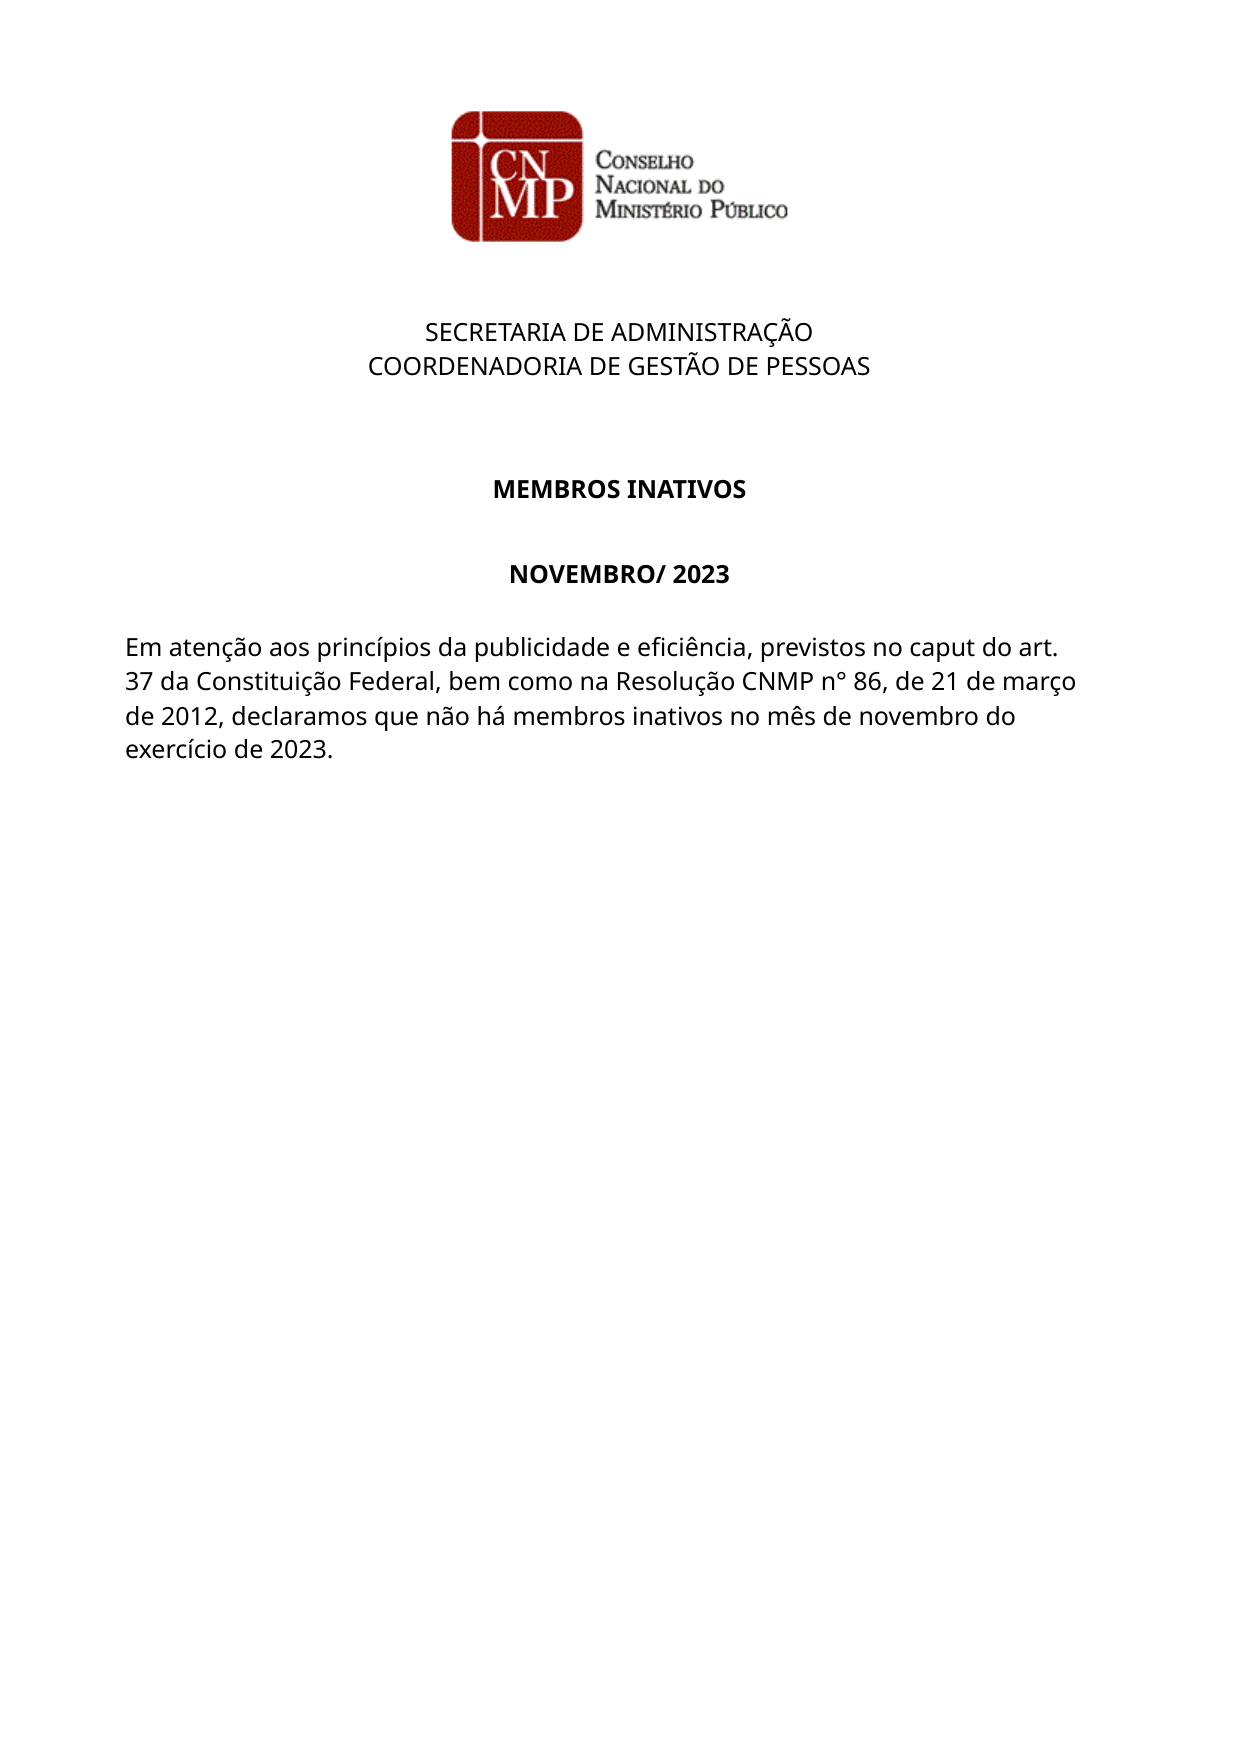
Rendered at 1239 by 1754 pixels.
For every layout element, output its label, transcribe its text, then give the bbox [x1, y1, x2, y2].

table_cell [125, 248, 434, 315]
table_cell Em atenção aos princípios da publicidade e eficiência, previstos no caput do art. 37 da Constituição Federal, bem como na Resolução CNMP n° 86, de 21 de março de 2012, declaramos que não há membros inativos no mês de novembro do exercício de 2023. [125, 630, 1083, 769]
table_cell [1198, 518, 1239, 556]
table_cell [1083, 105, 1198, 247]
table_cell NOVEMBRO/ 2023 [41, 556, 1198, 589]
table_cell [798, 105, 802, 247]
table_cell [0, 590, 41, 630]
table_cell [434, 518, 802, 556]
table_cell [1198, 315, 1239, 386]
table_cell [0, 461, 41, 517]
table_cell [1083, 248, 1198, 315]
table_cell [41, 248, 125, 315]
table_cell [1198, 461, 1239, 517]
table_cell [802, 248, 1083, 315]
table_cell [125, 590, 434, 630]
table_cell [0, 315, 41, 386]
table_cell [41, 105, 125, 247]
table_cell [41, 386, 125, 461]
table_cell [434, 248, 802, 315]
table_cell [0, 630, 41, 769]
table_header [41, 0, 125, 105]
table_cell [1198, 386, 1239, 461]
table_cell [41, 518, 125, 556]
table_cell [1083, 386, 1198, 461]
table_cell [0, 248, 41, 315]
table_header [434, 0, 802, 105]
table_cell [1198, 556, 1239, 589]
table_cell [41, 590, 125, 630]
table_cell [802, 590, 1083, 630]
table_cell [0, 105, 41, 247]
table_cell [125, 105, 434, 247]
table_cell [1083, 518, 1198, 556]
table_cell [125, 518, 434, 556]
table_cell [802, 518, 1083, 556]
table_cell [1083, 630, 1198, 769]
table_cell [802, 105, 1083, 247]
table_cell [434, 386, 802, 461]
table_cell [1198, 630, 1239, 769]
table_cell MEMBROS INATIVOS [41, 461, 1198, 517]
table_header [1198, 0, 1239, 105]
table_cell [0, 518, 41, 556]
table_cell [1198, 590, 1239, 630]
table_cell [41, 630, 125, 769]
table_cell [0, 556, 41, 589]
table_header [1083, 0, 1198, 105]
table_header [0, 0, 41, 105]
table_cell [0, 386, 41, 461]
table_header [802, 0, 1083, 105]
table_cell [802, 386, 1083, 461]
table_cell [125, 386, 434, 461]
table_cell SECRETARIA DE ADMINISTRAÇÃO COORDENADORIA DE GESTÃO DE PESSOAS [41, 315, 1198, 386]
table_cell [434, 590, 802, 630]
table_header [125, 0, 434, 105]
table_cell [1083, 590, 1198, 630]
table_cell [1198, 248, 1239, 315]
table_cell [1198, 105, 1239, 247]
